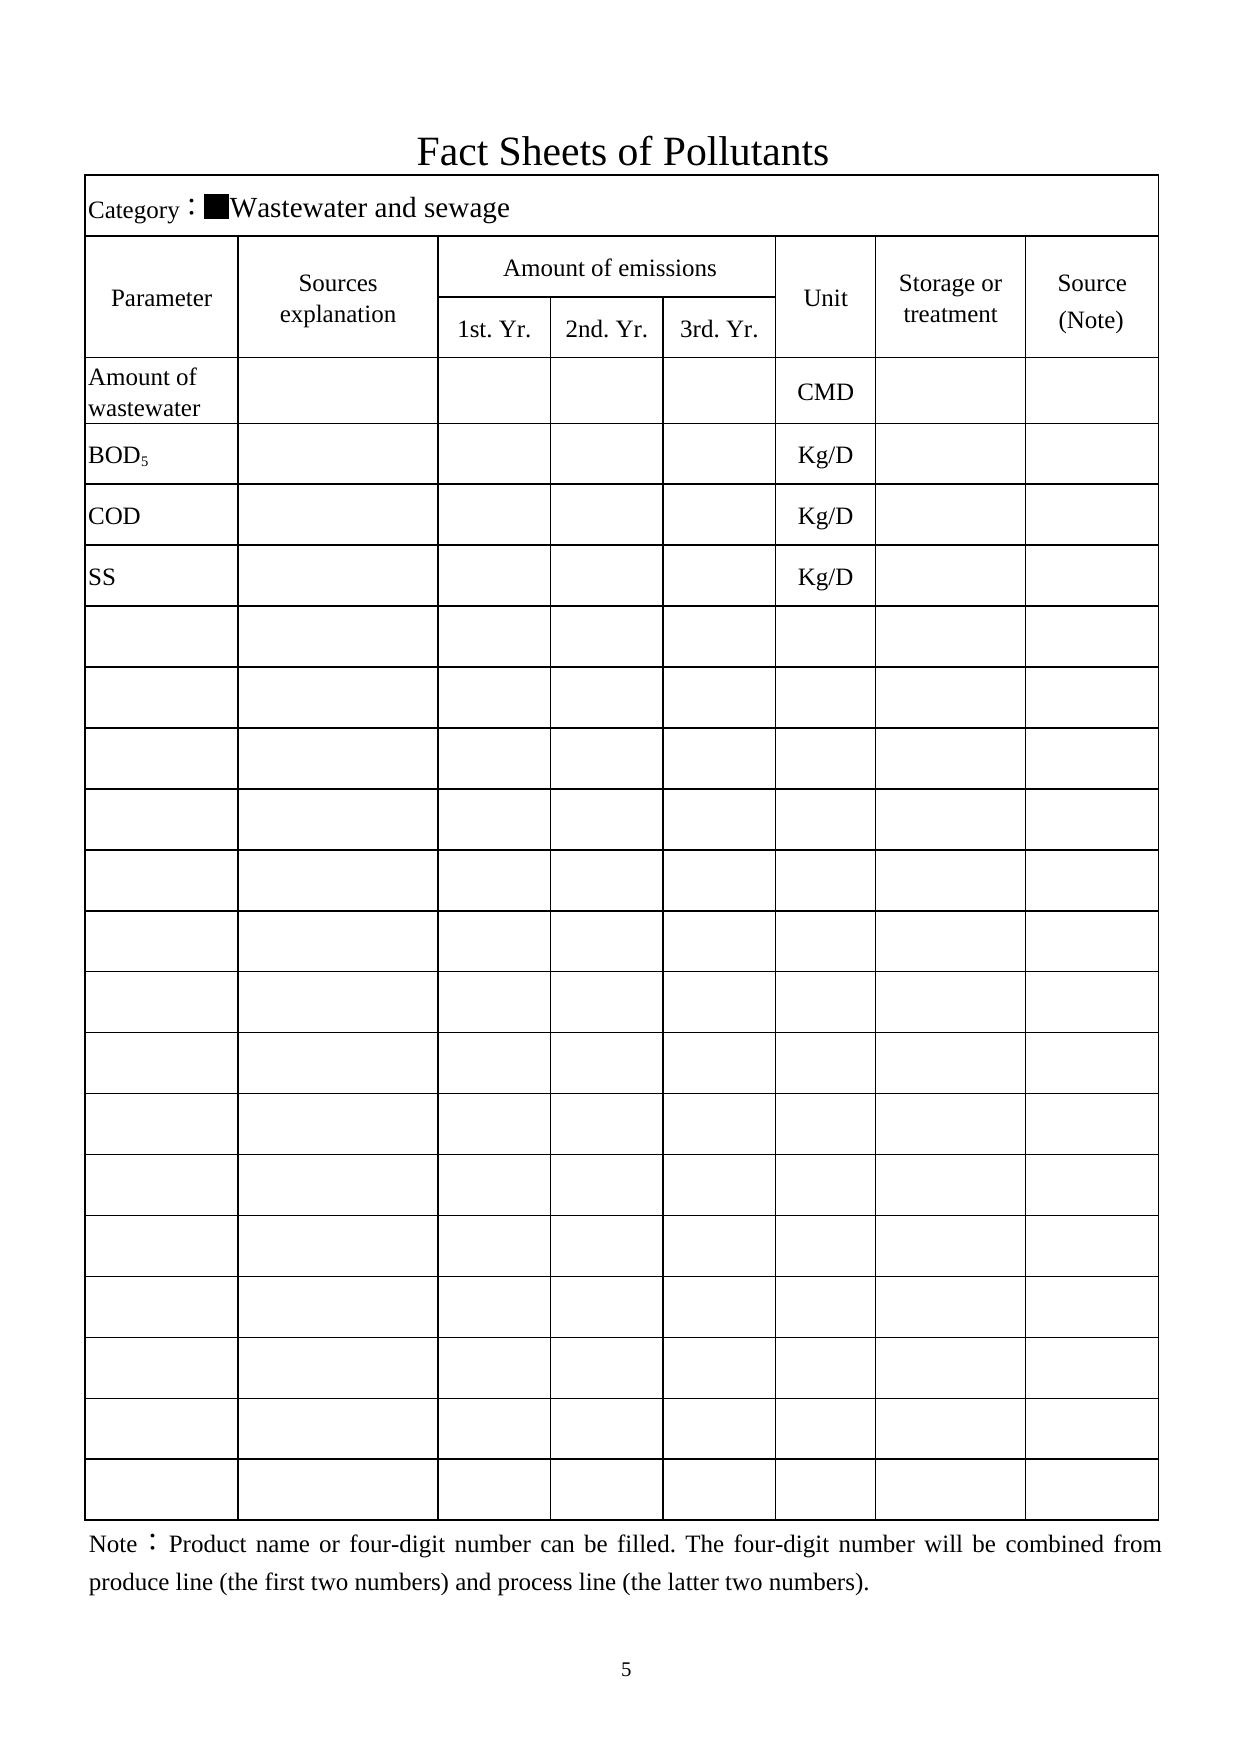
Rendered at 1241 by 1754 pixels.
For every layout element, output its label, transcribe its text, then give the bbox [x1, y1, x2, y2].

table_cell [86, 790, 237, 849]
table_cell [239, 1033, 437, 1093]
table_cell [664, 668, 775, 727]
table_cell [1026, 851, 1158, 910]
table_cell [86, 851, 237, 910]
table_cell [776, 1460, 875, 1519]
table_cell [876, 485, 1025, 544]
text Note：Product name or four-digit number can be filled. The four-digit number will be combined from produce line (the first two numbers) and process line (the latter two numbers). [89, 1521, 1163, 1596]
table_cell [664, 1460, 775, 1519]
table_cell COD [86, 485, 237, 544]
table_cell [876, 1216, 1025, 1276]
table_cell [876, 1155, 1025, 1214]
table_cell [439, 358, 550, 422]
table_cell [86, 668, 237, 727]
table_cell [776, 972, 875, 1032]
table_cell [1026, 790, 1158, 849]
table_cell [439, 1216, 550, 1276]
table_cell [239, 1277, 437, 1336]
table_cell [664, 1033, 775, 1093]
table_cell [551, 1216, 662, 1276]
table_cell [86, 1094, 237, 1154]
table_cell [551, 851, 662, 910]
table_cell [439, 546, 550, 605]
table_cell Source (Note) [1026, 237, 1158, 357]
table_cell [776, 729, 875, 788]
table_cell [239, 607, 437, 666]
table_cell [664, 607, 775, 666]
table_cell [776, 912, 875, 971]
table_cell [876, 607, 1025, 666]
table_cell [776, 1338, 875, 1397]
table_cell [776, 1094, 875, 1154]
table_cell Storage or treatment [876, 237, 1025, 357]
table_cell [876, 729, 1025, 788]
table_header Category：█Wastewater and sewage [86, 176, 1158, 235]
table_cell [86, 1399, 237, 1458]
table_cell [86, 1460, 237, 1519]
table_cell [876, 1399, 1025, 1458]
table_cell [664, 1338, 775, 1397]
table_cell [86, 912, 237, 971]
table_cell [664, 912, 775, 971]
table_cell [86, 607, 237, 666]
table_cell [551, 1094, 662, 1154]
table_cell SS [86, 546, 237, 605]
table_cell [439, 607, 550, 666]
table_cell [439, 1460, 550, 1519]
table_cell [239, 1399, 437, 1458]
table_cell [664, 1277, 775, 1336]
table_cell [239, 1216, 437, 1276]
table_cell Parameter [86, 237, 237, 357]
table_cell [551, 912, 662, 971]
table_cell [439, 1338, 550, 1397]
table_cell [664, 1094, 775, 1154]
table_cell [664, 729, 775, 788]
table_cell [664, 358, 775, 422]
table_cell [776, 1033, 875, 1093]
table_cell 2nd. Yr. [551, 298, 662, 357]
table_cell Kg/D [776, 546, 875, 605]
table_cell [1026, 1277, 1158, 1336]
table_cell [1026, 1033, 1158, 1093]
table_cell [876, 358, 1025, 422]
table_cell [239, 972, 437, 1032]
table_cell [876, 1460, 1025, 1519]
table_cell [776, 668, 875, 727]
table_cell [876, 668, 1025, 727]
table_cell [876, 972, 1025, 1032]
table_cell [876, 851, 1025, 910]
table_cell Unit [776, 237, 875, 357]
table_cell [876, 912, 1025, 971]
table_cell 3rd. Yr. [664, 298, 775, 357]
table_cell [1026, 1094, 1158, 1154]
table_cell [551, 729, 662, 788]
table_cell [239, 1155, 437, 1214]
table_cell [1026, 607, 1158, 666]
table_cell [439, 1094, 550, 1154]
table_cell [551, 546, 662, 605]
table_cell [664, 851, 775, 910]
table_cell [1026, 1155, 1158, 1214]
table_cell [439, 729, 550, 788]
table_cell [776, 790, 875, 849]
table_cell [876, 1033, 1025, 1093]
table_cell [86, 1277, 237, 1336]
table_cell [551, 668, 662, 727]
table_cell 1st. Yr. [439, 298, 550, 357]
table_cell [876, 1338, 1025, 1397]
table_cell [239, 1338, 437, 1397]
table_cell [239, 1094, 437, 1154]
table_cell Kg/D [776, 424, 875, 483]
table_cell CMD [776, 358, 875, 422]
table_cell [439, 668, 550, 727]
table_cell [876, 424, 1025, 483]
text Fact Sheets of Pollutants [89, 126, 1163, 174]
table_cell [1026, 729, 1158, 788]
table_cell Amount of wastewater [86, 358, 237, 422]
table_cell [1026, 1216, 1158, 1276]
table_cell [551, 1033, 662, 1093]
table_cell [551, 972, 662, 1032]
table_cell [86, 972, 237, 1032]
table_cell [439, 851, 550, 910]
table_cell [664, 424, 775, 483]
table_cell [86, 1033, 237, 1093]
table_cell [1026, 972, 1158, 1032]
table_cell [439, 912, 550, 971]
table_cell [86, 1338, 237, 1397]
table_cell [551, 607, 662, 666]
table_cell [551, 1460, 662, 1519]
table_cell [439, 1277, 550, 1336]
table_cell [551, 485, 662, 544]
table_cell [1026, 912, 1158, 971]
table_cell [1026, 485, 1158, 544]
table_cell [776, 1155, 875, 1214]
table_cell [239, 424, 437, 483]
table_cell [239, 790, 437, 849]
table_cell [664, 1399, 775, 1458]
table_cell [239, 668, 437, 727]
table_cell [239, 912, 437, 971]
table_cell [551, 424, 662, 483]
table_cell [664, 1216, 775, 1276]
table_cell [664, 546, 775, 605]
table_cell [551, 1277, 662, 1336]
table_cell [86, 729, 237, 788]
table_cell [664, 972, 775, 1032]
table_cell [1026, 668, 1158, 727]
table_cell [239, 358, 437, 422]
table_cell [86, 1216, 237, 1276]
table_cell [776, 607, 875, 666]
table_cell [439, 790, 550, 849]
table_cell [551, 358, 662, 422]
table_cell [1026, 1338, 1158, 1397]
table_cell [664, 790, 775, 849]
table_cell [439, 1033, 550, 1093]
table_cell [776, 1216, 875, 1276]
table_cell Amount of emissions [439, 237, 775, 296]
table_cell [439, 1155, 550, 1214]
table_cell BOD5 [86, 424, 237, 483]
table_cell [876, 1094, 1025, 1154]
table_cell [86, 1155, 237, 1214]
table_cell [239, 1460, 437, 1519]
table_cell [551, 1155, 662, 1214]
table_cell [439, 1399, 550, 1458]
table_cell [239, 485, 437, 544]
table_cell [876, 790, 1025, 849]
table_cell [776, 851, 875, 910]
table_cell [551, 1399, 662, 1458]
table_cell [1026, 1399, 1158, 1458]
table_cell [664, 1155, 775, 1214]
table_cell [239, 729, 437, 788]
table_cell [876, 1277, 1025, 1336]
table_cell [439, 485, 550, 544]
table_cell [239, 851, 437, 910]
table_cell [776, 1277, 875, 1336]
table_cell [1026, 1460, 1158, 1519]
table_cell [239, 546, 437, 605]
table_cell [439, 972, 550, 1032]
table_cell [664, 485, 775, 544]
table_cell [1026, 358, 1158, 422]
table_cell [551, 1338, 662, 1397]
table_cell [1026, 546, 1158, 605]
table_cell [776, 1399, 875, 1458]
table_cell [439, 424, 550, 483]
table_cell Kg/D [776, 485, 875, 544]
table_cell [1026, 424, 1158, 483]
table_cell [551, 790, 662, 849]
table_cell Sources explanation [239, 237, 437, 357]
table_cell [876, 546, 1025, 605]
